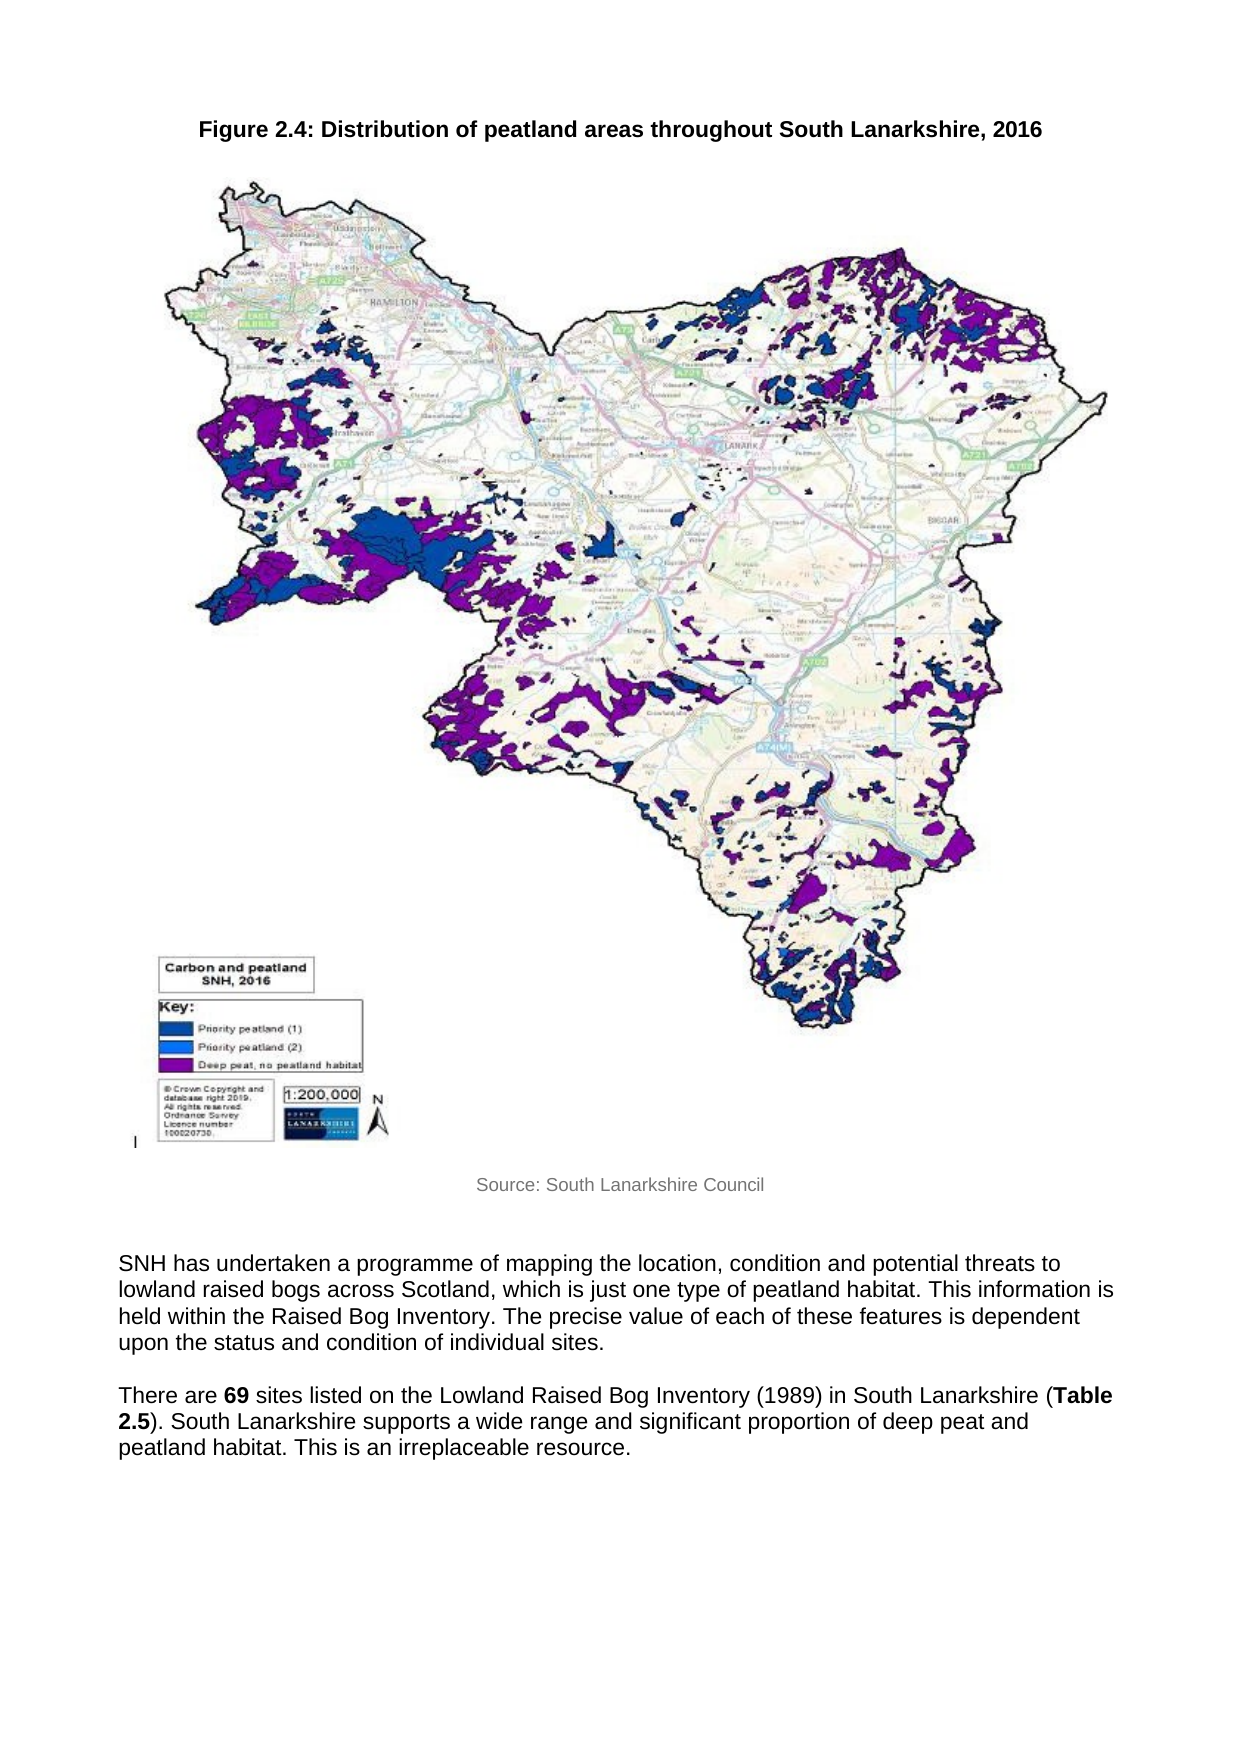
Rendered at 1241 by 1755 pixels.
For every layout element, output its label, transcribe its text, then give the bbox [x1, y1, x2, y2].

text Source: South Lanarkshire Council [103, 1173, 1137, 1195]
text There are 69 sites listed on the Lowland Raised Bog Inventory (1989) in South Lanarkshire (Table 2.5). South Lanarkshire supports a wide range and significant proportion of deep peat and peatland habitat. This is an irreplaceable resource. [118, 1382, 1114, 1461]
subtitle Figure 2.4: Distribution of peatland areas throughout South Lanarkshire, 2016 [104, 116, 1137, 142]
text SNH has undertaken a programme of mapping the location, condition and potential threats to lowland raised bogs across Scotland, which is just one type of peatland habitat. This information is held within the Raised Bog Inventory. The precise value of each of these features is dependent upon the status and condition of individual sites. [118, 1250, 1118, 1356]
